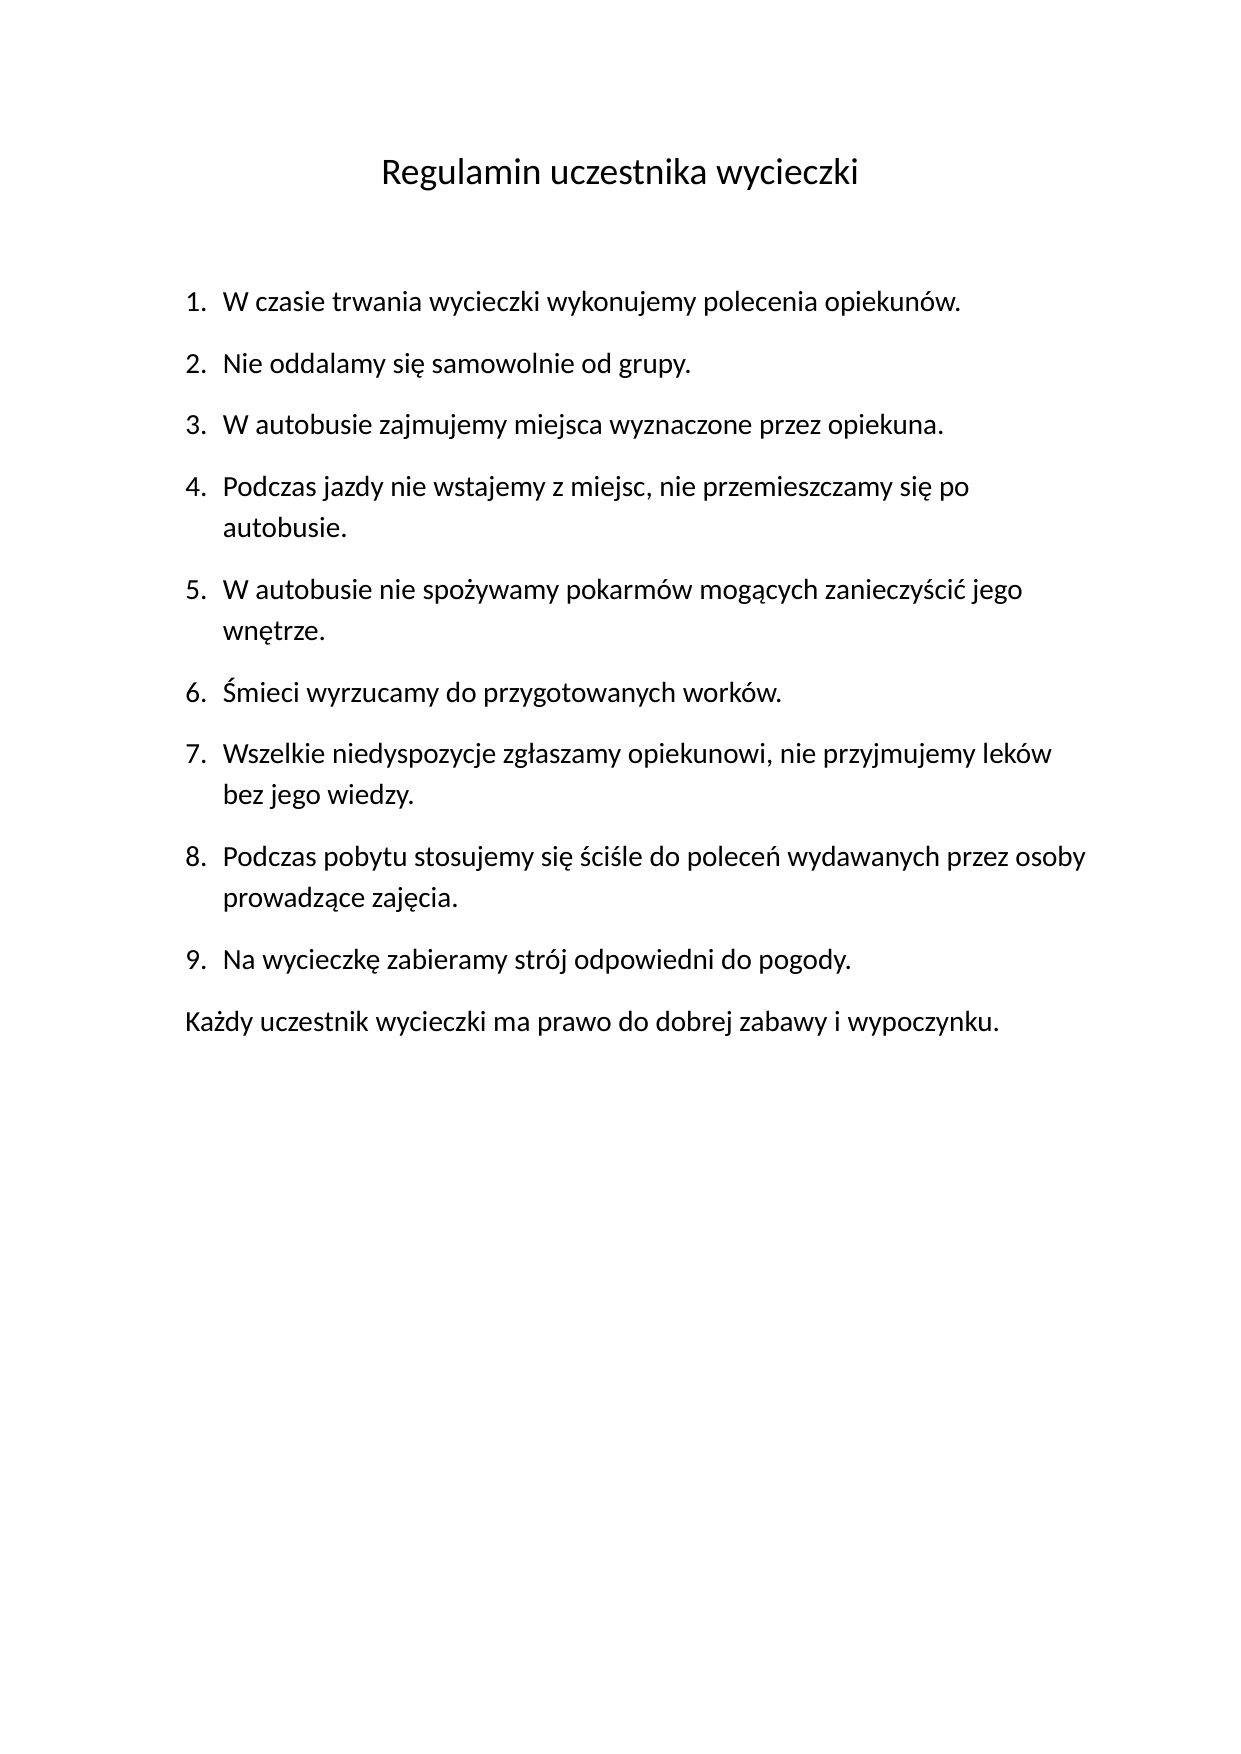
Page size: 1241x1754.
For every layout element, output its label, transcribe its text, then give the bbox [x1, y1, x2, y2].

list Na wycieczkę zabieramy strój odpowiedni do pogody. [185, 941, 1092, 976]
list W autobusie zajmujemy miejsca wyznaczone przez opiekuna. [185, 406, 1092, 442]
list W autobusie nie spożywamy pokarmów mogących zanieczyścić jego wnętrze. [185, 571, 1092, 647]
list Śmieci wyrzucamy do przygotowanych worków. [185, 674, 1092, 709]
list Podczas jazdy nie wstajemy z miejsc, nie przemieszczamy się po autobusie. [185, 468, 1092, 545]
text Regulamin uczestnika wycieczki [148, 148, 1092, 193]
list Nie oddalamy się samowolnie od grupy. [185, 345, 1092, 380]
list Wszelkie niedyspozycje zgłaszamy opiekunowi, nie przyjmujemy leków bez jego wiedzy. [185, 735, 1092, 812]
text Każdy uczestnik wycieczki ma prawo do dobrej zabawy i wypoczynku. [185, 1003, 1092, 1038]
list Podczas pobytu stosujemy się ściśle do poleceń wydawanych przez osoby prowadzące zajęcia. [185, 838, 1092, 915]
list W czasie trwania wycieczki wykonujemy polecenia opiekunów. [185, 283, 1092, 318]
